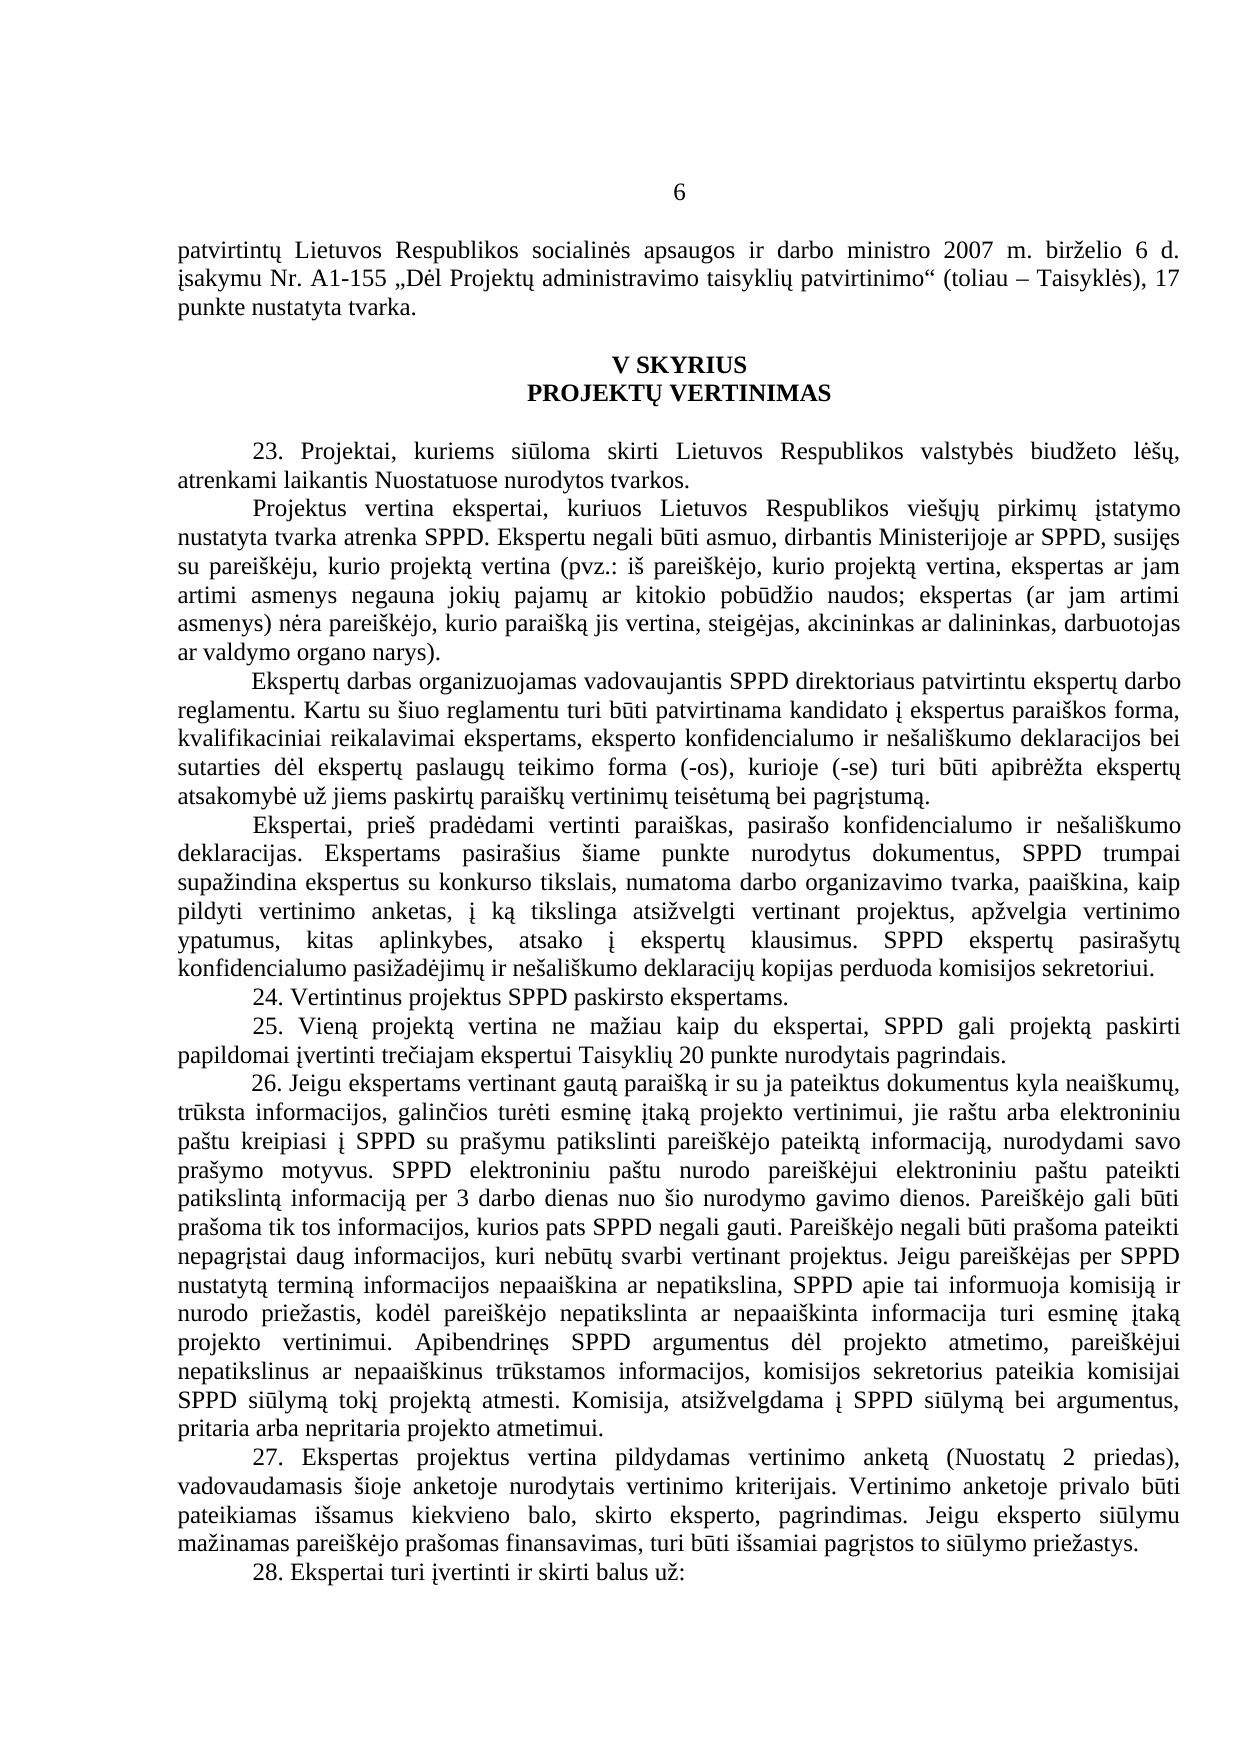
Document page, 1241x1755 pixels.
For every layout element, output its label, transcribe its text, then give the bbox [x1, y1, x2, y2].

text Ekspertų darbas organizuojamas vadovaujantis SPPD direktoriaus patvirtintu ekspertų darbo reglamentu. Kartu su šiuo reglamentu turi būti patvirtinama kandidato į ekspertus paraiškos forma, kvalifikaciniai reikalavimai ekspertams, eksperto konfidencialumo ir nešališkumo deklaracijos bei sutarties dėl ekspertų paslaugų teikimo forma (-os), kurioje (-se) turi būti apibrėžta ekspertų atsakomybė už jiems paskirtų paraiškų vertinimų teisėtumą bei pagrįstumą. [177, 666, 1181, 810]
text 27. Ekspertas projektus vertina pildydamas vertinimo anketą (Nuostatų 2 priedas), vadovaudamasis šioje anketoje nurodytais vertinimo kriterijais. Vertinimo anketoje privalo būti pateikiamas išsamus kiekvieno balo, skirto eksperto, pagrindimas. Jeigu eksperto siūlymu mažinamas pareiškėjo prašomas finansavimas, turi būti išsamiai pagrįstos to siūlymo priežastys. [177, 1442, 1181, 1557]
text 25. Vieną projektą vertina ne mažiau kaip du ekspertai, SPPD gali projektą paskirti papildomai įvertinti trečiajam ekspertui Taisyklių 20 punkte nurodytais pagrindais. [177, 1011, 1181, 1068]
text Projektus vertina ekspertai, kuriuos Lietuvos Respublikos viešųjų pirkimų įstatymo nustatyta tvarka atrenka SPPD. Ekspertu negali būti asmuo, dirbantis Ministerijoje ar SPPD, susijęs su pareiškėju, kurio projektą vertina (pvz.: iš pareiškėjo, kurio projektą vertina, ekspertas ar jam artimi asmenys negauna jokių pajamų ar kitokio pobūdžio naudos; ekspertas (ar jam artimi asmenys) nėra pareiškėjo, kurio paraišką jis vertina, steigėjas, akcininkas ar dalininkas, darbuotojas ar valdymo organo narys). [177, 493, 1181, 666]
text PROJEKTŲ VERTINIMAS [177, 378, 1181, 407]
text Ekspertai, prieš pradėdami vertinti paraiškas, pasirašo konfidencialumo ir nešališkumo deklaracijas. Ekspertams pasirašius šiame punkte nurodytus dokumentus, SPPD trumpai supažindina ekspertus su konkurso tikslais, numatoma darbo organizavimo tvarka, paaiškina, kaip pildyti vertinimo anketas, į ką tikslinga atsižvelgti vertinant projektus, apžvelgia vertinimo ypatumus, kitas aplinkybes, atsako į ekspertų klausimus. SPPD ekspertų pasirašytų konfidencialumo pasižadėjimų ir nešališkumo deklaracijų kopijas perduoda komisijos sekretoriui. [177, 810, 1181, 982]
text 24. Vertintinus projektus SPPD paskirsto ekspertams. [177, 982, 1181, 1011]
text 26. Jeigu ekspertams vertinant gautą paraišką ir su ja pateiktus dokumentus kyla neaiškumų, trūksta informacijos, galinčios turėti esminę įtaką projekto vertinimui, jie raštu arba elektroniniu paštu kreipiasi į SPPD su prašymu patikslinti pareiškėjo pateiktą informaciją, nurodydami savo prašymo motyvus. SPPD elektroniniu paštu nurodo pareiškėjui elektroniniu paštu pateikti patikslintą informaciją per 3 darbo dienas nuo šio nurodymo gavimo dienos. Pareiškėjo gali būti prašoma tik tos informacijos, kurios pats SPPD negali gauti. Pareiškėjo negali būti prašoma pateikti nepagrįstai daug informacijos, kuri nebūtų svarbi vertinant projektus. Jeigu pareiškėjas per SPPD nustatytą terminą informacijos nepaaiškina ar nepatikslina, SPPD apie tai informuoja komisiją ir nurodo priežastis, kodėl pareiškėjo nepatikslinta ar nepaaiškinta informacija turi esminę įtaką projekto vertinimui. Apibendrinęs SPPD argumentus dėl projekto atmetimo, pareiškėjui nepatikslinus ar nepaaiškinus trūkstamos informacijos, komisijos sekretorius pateikia komisijai SPPD siūlymą tokį projektą atmesti. Komisija, atsižvelgdama į SPPD siūlymą bei argumentus, pritaria arba nepritaria projekto atmetimui. [177, 1068, 1181, 1442]
text patvirtintų Lietuvos Respublikos socialinės apsaugos ir darbo ministro 2007 m. birželio 6 d. įsakymu Nr. A1-155 „Dėl Projektų administravimo taisyklių patvirtinimo“ (toliau – Taisyklės), 17 punkte nustatyta tvarka. [177, 235, 1181, 321]
text 23. Projektai, kuriems siūloma skirti Lietuvos Respublikos valstybės biudžeto lėšų, atrenkami laikantis Nuostatuose nurodytos tvarkos. [177, 436, 1181, 493]
text 28. Ekspertai turi įvertinti ir skirti balus už: [177, 1557, 1181, 1586]
text V SKYRIUS [177, 350, 1181, 378]
